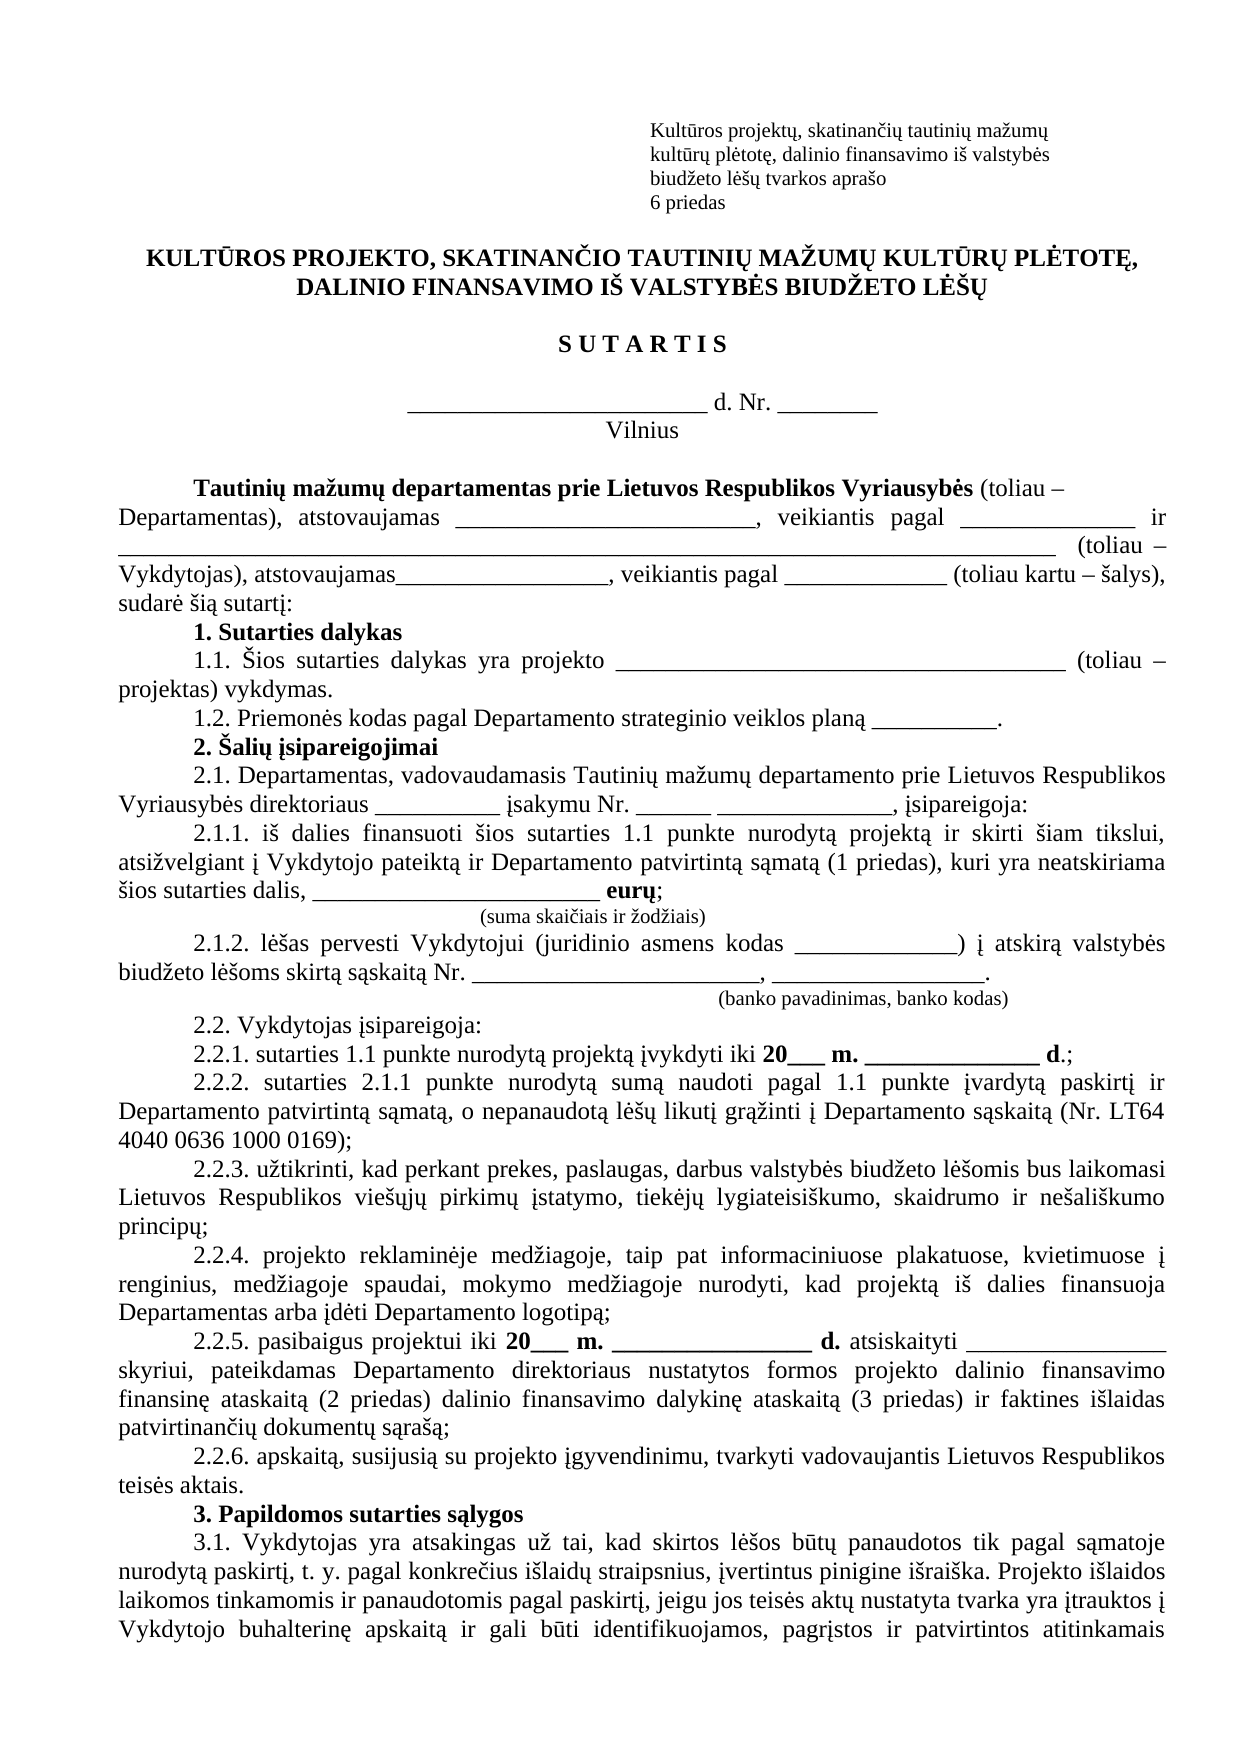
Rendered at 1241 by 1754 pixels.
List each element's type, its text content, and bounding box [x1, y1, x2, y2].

text Vilnius [118, 416, 1166, 444]
text kultūrų plėtotę, dalinio finansavimo iš valstybės [118, 142, 1166, 166]
text 2.2. Vykdytojas įsipareigoja: [118, 1010, 1166, 1039]
text 2. Šalių įsipareigojimai [118, 732, 1166, 761]
text (banko pavadinimas, banko kodas) [118, 986, 1166, 1010]
text 1.1. Šios sutarties dalykas yra projekto ____________________________________ (toliau – projektas) vykdymas. [118, 646, 1166, 703]
text 2.2.6. apskaitą, susijusią su projekto įgyvendinimu, tvarkyti vadovaujantis Lietuvos Respublikos teisės aktais. [118, 1441, 1166, 1499]
text 2.1. Departamentas, vadovaudamasis Tautinių mažumų departamento prie Lietuvos Respublikos Vyriausybės direktoriaus __________ įsakymu Nr. ______ ______________, įsipareigoja: [118, 761, 1166, 818]
text 2.1.1. iš dalies finansuoti šios sutarties 1.1 punkte nurodytą projektą ir skirti šiam tikslui, atsižvelgiant į Vykdytojo pateiktą ir Departamento patvirtintą sąmatą (1 priedas), kuri yra neatskiriama šios sutarties dalis, _______________________ eurų; [118, 818, 1166, 904]
text 2.2.4. projekto reklaminėje medžiagoje, taip pat informaciniuose plakatuose, kvietimuose į renginius, medžiagoje spaudai, mokymo medžiagoje nurodyti, kad projektą iš dalies finansuoja Departamentas arba įdėti Departamento logotipą; [118, 1240, 1166, 1326]
text biudžeto lėšų tvarkos aprašo [118, 166, 1166, 190]
text 1.2. Priemonės kodas pagal Departamento strateginio veiklos planą __________. [118, 703, 1166, 732]
text 2.2.2. sutarties 2.1.1 punkte nurodytą sumą naudoti pagal 1.1 punkte įvardytą paskirtį ir Departamento patvirtintą sąmatą, o nepanaudotą lėšų likutį grąžinti į Departamento sąskaitą (Nr. LT64 4040 0636 1000 0169); [118, 1067, 1166, 1154]
text 2.1.2. lėšas pervesti Vykdytojui (juridinio asmens kodas _____________) į atskirą valstybės biudžeto lėšoms skirtą sąskaitą Nr. _______________________, _________________. [118, 928, 1166, 986]
text KULTŪROS PROJEKTO, SKATINANČIO TAUTINIŲ MAŽUMŲ KULTŪRŲ PLĖTOTĘ, DALINIO FINANSAVIMO IŠ VALSTYBĖS BIUDŽETO LĖŠŲ [118, 243, 1166, 301]
text Tautinių mažumų departamentas prie Lietuvos Respublikos Vyriausybės (toliau – [118, 473, 1166, 502]
text 3. Papildomos sutarties sąlygos [118, 1499, 1166, 1527]
text 2.2.1. sutarties 1.1 punkte nurodytą projektą įvykdyti iki 20___ m. ______________ d.; [118, 1039, 1166, 1067]
text Kultūros projektų, skatinančių tautinių mažumų [118, 118, 1166, 142]
text Departamentas), atstovaujamas ________________________, veikiantis pagal ______________ ir ___________________________________________________________________________ (toliau – Vykdytojas), atstovaujamas_________________, veikiantis pagal _____________ (toliau kartu – šalys), sudarė šią sutartį: [118, 502, 1166, 617]
text 2.2.3. užtikrinti, kad perkant prekes, paslaugas, darbus valstybės biudžeto lėšomis bus laikomasi Lietuvos Respublikos viešųjų pirkimų įstatymo, tiekėjų lygiateisiškumo, skaidrumo ir nešališkumo principų; [118, 1154, 1166, 1240]
text S U T A R T I S [118, 329, 1166, 358]
text (suma skaičiais ir žodžiais) [118, 904, 1166, 928]
text 2.2.5. pasibaigus projektui iki 20___ m. ________________ d. atsiskaityti ________________ skyriui, pateikdamas Departamento direktoriaus nustatytos formos projekto dalinio finansavimo finansinę ataskaitą (2 priedas) dalinio finansavimo dalykinę ataskaitą (3 priedas) ir faktines išlaidas patvirtinančių dokumentų sąrašą; [118, 1326, 1166, 1441]
text 6 priedas [118, 190, 1166, 214]
text 1. Sutarties dalykas [118, 617, 1166, 646]
text 3.1. Vykdytojas yra atsakingas už tai, kad skirtos lėšos būtų panaudotos tik pagal sąmatoje nurodytą paskirtį, t. y. pagal konkrečius išlaidų straipsnius, įvertintus pinigine išraiška. Projekto išlaidos laikomos tinkamomis ir panaudotomis pagal paskirtį, jeigu jos teisės aktų nustatyta tvarka yra įtrauktos į Vykdytojo buhalterinę apskaitą ir gali būti identifikuojamos, pagrįstos ir patvirtintos atitinkamais [118, 1527, 1166, 1642]
text ________________________ d. Nr. ________ [118, 387, 1166, 416]
